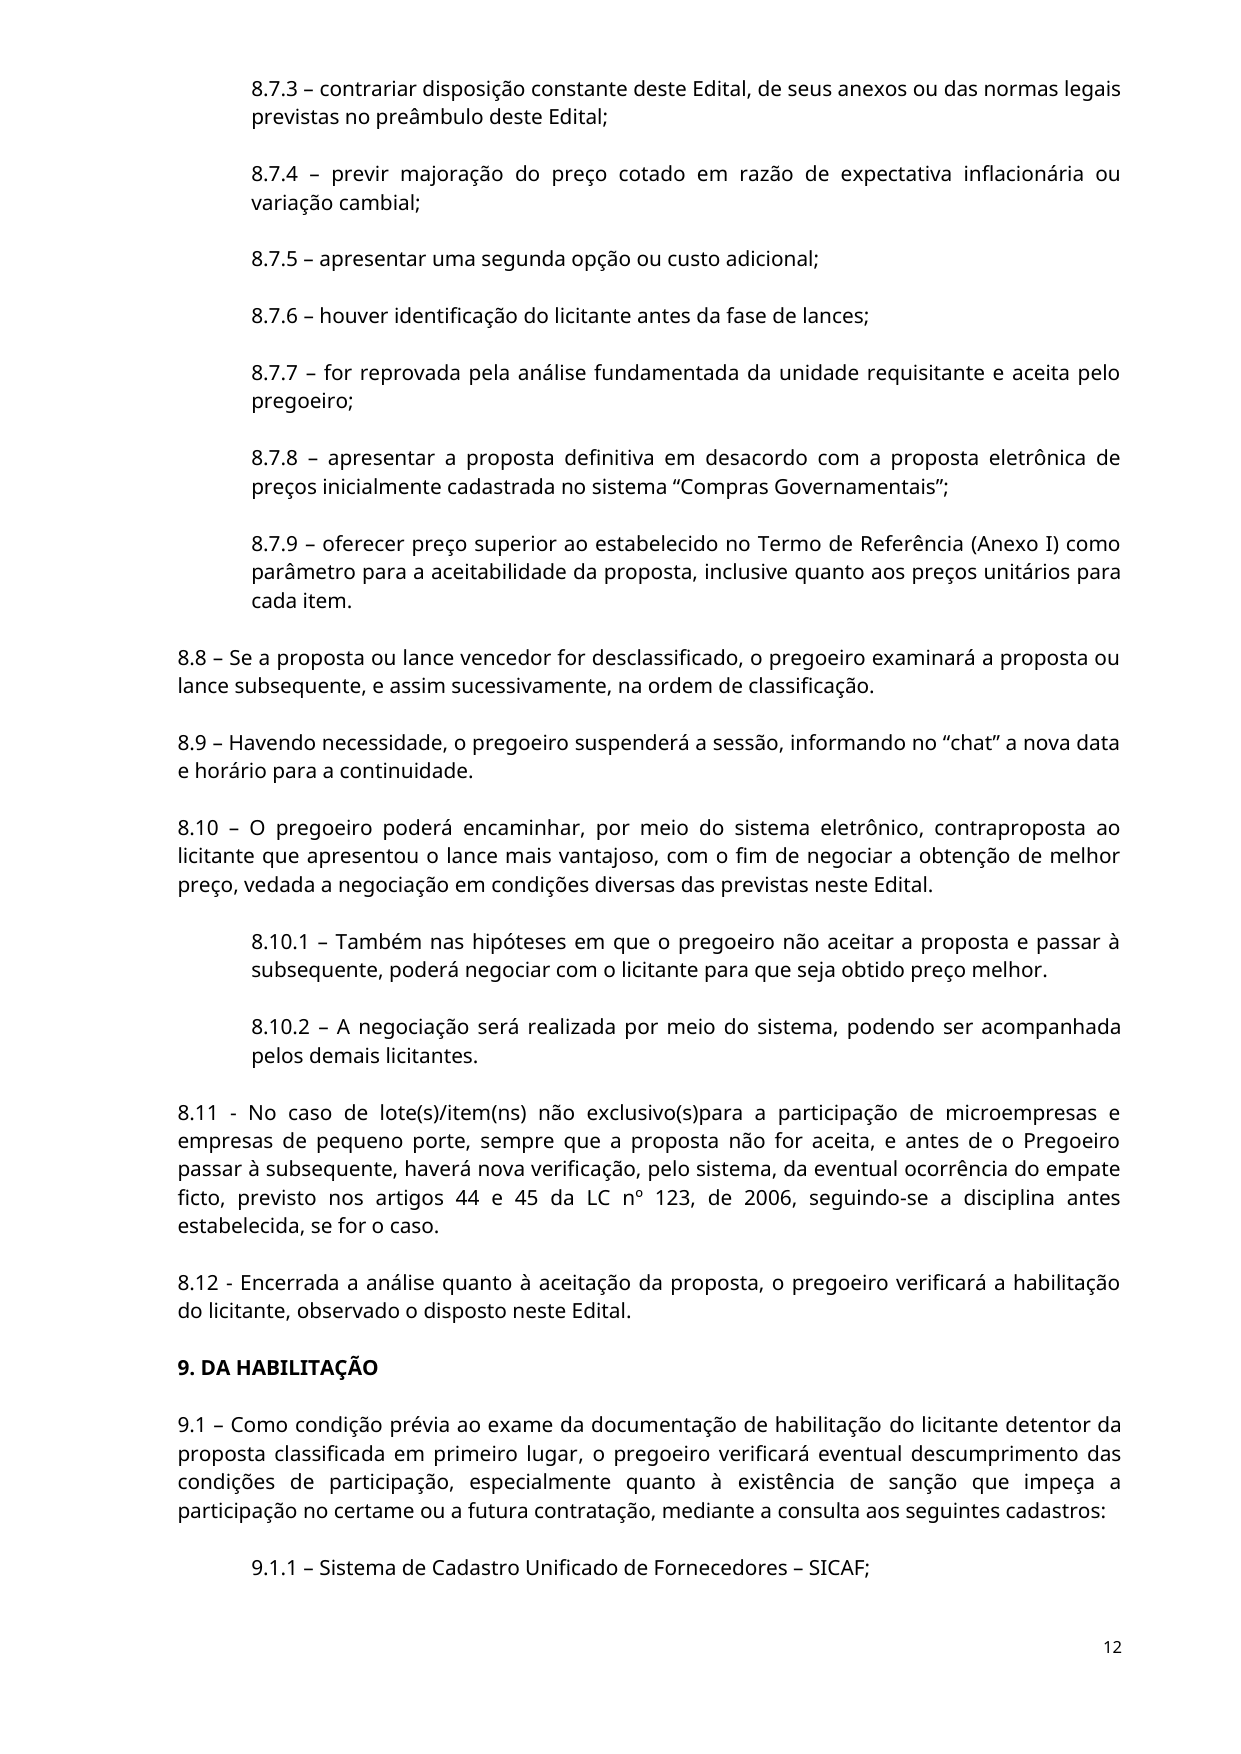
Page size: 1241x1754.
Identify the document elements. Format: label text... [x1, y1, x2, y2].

list 9.1 – Como condição prévia ao exame da documentação de habilitação do licitante detentor da proposta classificada em primeiro lugar, o pregoeiro verificará eventual descumprimento das condições de participação, especialmente quanto à existência de sanção que impeça a participação no certame ou a futura contratação, mediante a consulta aos seguintes cadastros: [177, 1410, 1122, 1524]
text 8.10 – O pregoeiro poderá encaminhar, por meio do sistema eletrônico, contraproposta ao licitante que apresentou o lance mais vantajoso, com o fim de negociar a obtenção de melhor preço, vedada a negociação em condições diversas das previstas neste Edital. [177, 813, 1122, 898]
text 9. DA HABILITAÇÃO [177, 1353, 1122, 1382]
text 8.7.6 – houver identificação do licitante antes da fase de lances; [251, 301, 1122, 330]
text 8.10.2 – A negociação será realizada por meio do sistema, podendo ser acompanhada pelos demais licitantes. [251, 1012, 1122, 1069]
text 8.10.1 – Também nas hipóteses em que o pregoeiro não aceitar a proposta e passar à subsequente, poderá negociar com o licitante para que seja obtido preço melhor. [251, 927, 1122, 984]
list 9.1.1 – Sistema de Cadastro Unificado de Fornecedores – SICAF; [251, 1553, 1122, 1581]
text 8.7.7 – for reprovada pela análise fundamentada da unidade requisitante e aceita pelo pregoeiro; [251, 358, 1122, 415]
text 8.8 – Se a proposta ou lance vencedor for desclassificado, o pregoeiro examinará a proposta ou lance subsequente, e assim sucessivamente, na ordem de classificação. [177, 643, 1122, 699]
text 8.7.5 – apresentar uma segunda opção ou custo adicional; [251, 244, 1122, 273]
text 8.11 - No caso de lote(s)/item(ns) não exclusivo(s)para a participação de microempresas e empresas de pequeno porte, sempre que a proposta não for aceita, e antes de o Pregoeiro passar à subsequente, haverá nova verificação, pelo sistema, da eventual ocorrência do empate ficto, previsto nos artigos 44 e 45 da LC nº 123, de 2006, seguindo-se a disciplina antes estabelecida, se for o caso. [177, 1098, 1122, 1240]
text 8.9 – Havendo necessidade, o pregoeiro suspenderá a sessão, informando no “chat” a nova data e horário para a continuidade. [177, 728, 1122, 785]
text 8.7.3 – contrariar disposição constante deste Edital, de seus anexos ou das normas legais previstas no preâmbulo deste Edital; [251, 74, 1122, 131]
text 8.7.4 – previr majoração do preço cotado em razão de expectativa inflacionária ou variação cambial; [251, 159, 1122, 216]
text 8.7.9 – oferecer preço superior ao estabelecido no Termo de Referência (Anexo I) como parâmetro para a aceitabilidade da proposta, inclusive quanto aos preços unitários para cada item. [251, 529, 1122, 614]
text 8.12 - Encerrada a análise quanto à aceitação da proposta, o pregoeiro verificará a habilitação do licitante, observado o disposto neste Edital. [177, 1268, 1122, 1325]
text 8.7.8 – apresentar a proposta definitiva em desacordo com a proposta eletrônica de preços inicialmente cadastrada no sistema “Compras Governamentais”; [251, 443, 1122, 500]
